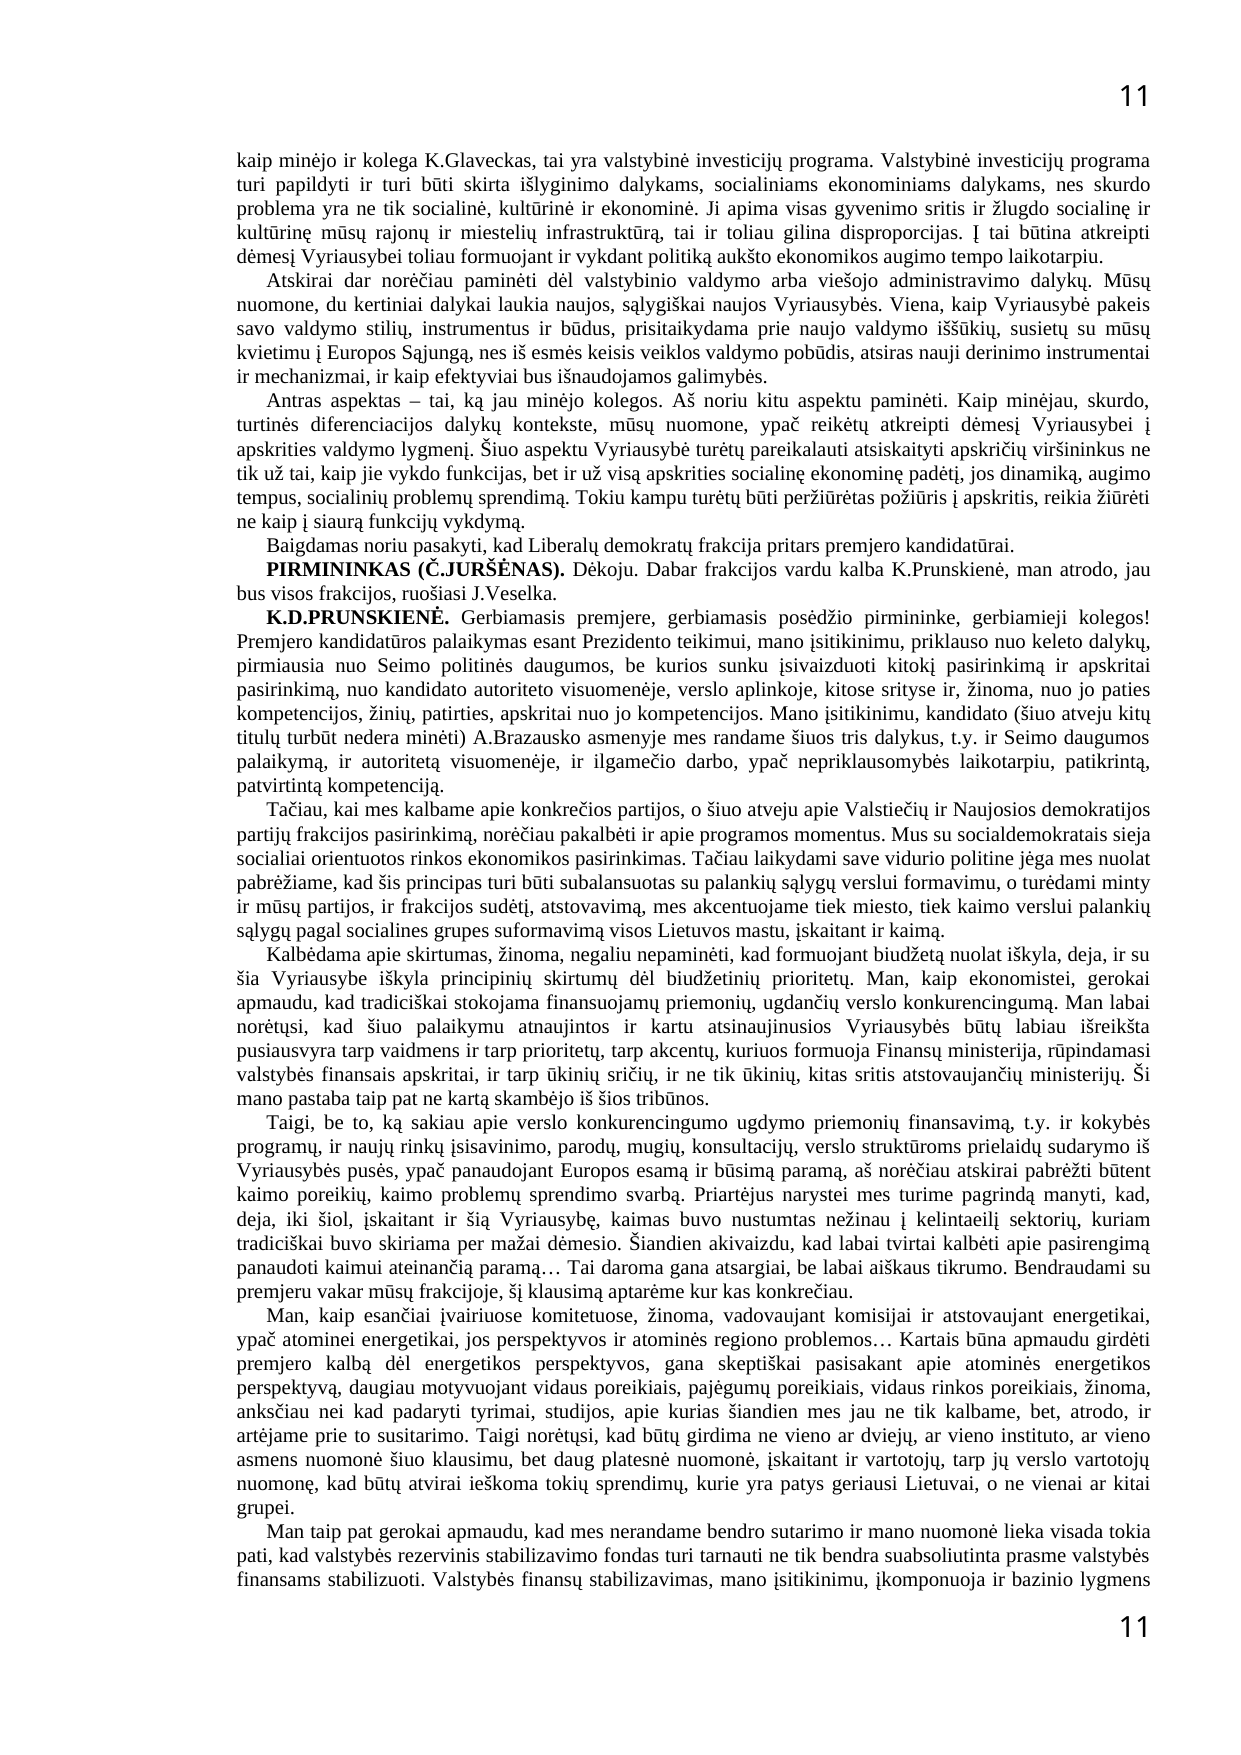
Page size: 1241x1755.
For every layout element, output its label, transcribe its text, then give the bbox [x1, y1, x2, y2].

text Man taip pat gerokai apmaudu, kad mes nerandame bendro sutarimo ir mano nuomonė lieka visada tokia pati, kad valstybės rezervinis stabilizavimo fondas turi tarnauti ne tik bendra suabsoliutinta prasme valstybės finansams stabilizuoti. Valstybės finansų stabilizavimas, mano įsitikinimu, įkomponuoja ir bazinio lygmens [236, 1519, 1152, 1591]
text Baigdamas noriu pasakyti, kad Liberalų demokratų frakcija pritars premjero kandidatūrai. [236, 533, 1152, 557]
text Antras aspektas – tai, ką jau minėjo kolegos. Aš noriu kitu aspektu paminėti. Kaip minėjau, skurdo, turtinės diferenciacijos dalykų kontekste, mūsų nuomone, ypač reikėtų atkreipti dėmesį Vyriausybei į apskrities valdymo lygmenį. Šiuo aspektu Vyriausybė turėtų pareikalauti atsiskaityti apskričių viršininkus ne tik už tai, kaip jie vykdo funkcijas, bet ir už visą apskrities socialinę ekonominę padėtį, jos dinamiką, augimo tempus, socialinių problemų sprendimą. Tokiu kampu turėtų būti peržiūrėtas požiūris į apskritis, reikia žiūrėti ne kaip į siaurą funkcijų vykdymą. [236, 388, 1152, 533]
text Atskirai dar norėčiau paminėti dėl valstybinio valdymo arba viešojo administravimo dalykų. Mūsų nuomone, du kertiniai dalykai laukia naujos, sąlygiškai naujos Vyriausybės. Viena, kaip Vyriausybė pakeis savo valdymo stilių, instrumentus ir būdus, prisitaikydama prie naujo valdymo iššūkių, susietų su mūsų kvietimu į Europos Sąjungą, nes iš esmės keisis veiklos valdymo pobūdis, atsiras nauji derinimo instrumentai ir mechanizmai, ir kaip efektyviai bus išnaudojamos galimybės. [236, 268, 1152, 388]
text K.D.PRUNSKIENĖ. Gerbiamasis premjere, gerbiamasis posėdžio pirmininke, gerbiamieji kolegos! Premjero kandidatūros palaikymas esant Prezidento teikimui, mano įsitikinimu, priklauso nuo keleto dalykų, pirmiausia nuo Seimo politinės daugumos, be kurios sunku įsivaizduoti kitokį pasirinkimą ir apskritai pasirinkimą, nuo kandidato autoriteto visuomenėje, verslo aplinkoje, kitose srityse ir, žinoma, nuo jo paties kompetencijos, žinių, patirties, apskritai nuo jo kompetencijos. Mano įsitikinimu, kandidato (šiuo atveju kitų titulų turbūt nedera minėti) A.Brazausko asmenyje mes randame šiuos tris dalykus, t.y. ir Seimo daugumos palaikymą, ir autoritetą visuomenėje, ir ilgamečio darbo, ypač nepriklausomybės laikotarpiu, patikrintą, patvirtintą kompetenciją. [236, 605, 1152, 797]
text PIRMININKAS (Č.JURŠĖNAS). Dėkoju. Dabar frakcijos vardu kalba K.Prunskienė, man atrodo, jau bus visos frakcijos, ruošiasi J.Veselka. [236, 557, 1152, 605]
text Man, kaip esančiai įvairiuose komitetuose, žinoma, vadovaujant komisijai ir atstovaujant energetikai, ypač atominei energetikai, jos perspektyvos ir atominės regiono problemos… Kartais būna apmaudu girdėti premjero kalbą dėl energetikos perspektyvos, gana skeptiškai pasisakant apie atominės energetikos perspektyvą, daugiau motyvuojant vidaus poreikiais, pajėgumų poreikiais, vidaus rinkos poreikiais, žinoma, anksčiau nei kad padaryti tyrimai, studijos, apie kurias šiandien mes jau ne tik kalbame, bet, atrodo, ir artėjame prie to susitarimo. Taigi norėtųsi, kad būtų girdima ne vieno ar dviejų, ar vieno instituto, ar vieno asmens nuomonė šiuo klausimu, bet daug platesnė nuomonė, įskaitant ir vartotojų, tarp jų verslo vartotojų nuomonę, kad būtų atvirai ieškoma tokių sprendimų, kurie yra patys geriausi Lietuvai, o ne vienai ar kitai grupei. [236, 1303, 1152, 1519]
text Taigi, be to, ką sakiau apie verslo konkurencingumo ugdymo priemonių finansavimą, t.y. ir kokybės programų, ir naujų rinkų įsisavinimo, parodų, mugių, konsultacijų, verslo struktūroms prielaidų sudarymo iš Vyriausybės pusės, ypač panaudojant Europos esamą ir būsimą paramą, aš norėčiau atskirai pabrėžti būtent kaimo poreikių, kaimo problemų sprendimo svarbą. Priartėjus narystei mes turime pagrindą manyti, kad, deja, iki šiol, įskaitant ir šią Vyriausybę, kaimas buvo nustumtas nežinau į kelintaeilį sektorių, kuriam tradiciškai buvo skiriama per mažai dėmesio. Šiandien akivaizdu, kad labai tvirtai kalbėti apie pasirengimą panaudoti kaimui ateinančią paramą… Tai daroma gana atsargiai, be labai aiškaus tikrumo. Bendraudami su premjeru vakar mūsų frakcijoje, šį klausimą aptarėme kur kas konkrečiau. [236, 1110, 1152, 1303]
text Tačiau, kai mes kalbame apie konkrečios partijos, o šiuo atveju apie Valstiečių ir Naujosios demokratijos partijų frakcijos pasirinkimą, norėčiau pakalbėti ir apie programos momentus. Mus su socialdemokratais sieja socialiai orientuotos rinkos ekonomikos pasirinkimas. Tačiau laikydami save vidurio politine jėga mes nuolat pabrėžiame, kad šis principas turi būti subalansuotas su palankių sąlygų verslui formavimu, o turėdami minty ir mūsų partijos, ir frakcijos sudėtį, atstovavimą, mes akcentuojame tiek miesto, tiek kaimo verslui palankių sąlygų pagal socialines grupes suformavimą visos Lietuvos mastu, įskaitant ir kaimą. [236, 797, 1152, 942]
text Kalbėdama apie skirtumas, žinoma, negaliu nepaminėti, kad formuojant biudžetą nuolat iškyla, deja, ir su šia Vyriausybe iškyla principinių skirtumų dėl biudžetinių prioritetų. Man, kaip ekonomistei, gerokai apmaudu, kad tradiciškai stokojama finansuojamų priemonių, ugdančių verslo konkurencingumą. Man labai norėtųsi, kad šiuo palaikymu atnaujintos ir kartu atsinaujinusios Vyriausybės būtų labiau išreikšta pusiausvyra tarp vaidmens ir tarp prioritetų, tarp akcentų, kuriuos formuoja Finansų ministerija, rūpindamasi valstybės finansais apskritai, ir tarp ūkinių sričių, ir ne tik ūkinių, kitas sritis atstovaujančių ministerijų. Ši mano pastaba taip pat ne kartą skambėjo iš šios tribūnos. [236, 942, 1152, 1110]
text kaip minėjo ir kolega K.Glaveckas, tai yra valstybinė investicijų programa. Valstybinė investicijų programa turi papildyti ir turi būti skirta išlyginimo dalykams, socialiniams ekonominiams dalykams, nes skurdo problema yra ne tik socialinė, kultūrinė ir ekonominė. Ji apima visas gyvenimo sritis ir žlugdo socialinę ir kultūrinę mūsų rajonų ir miestelių infrastruktūrą, tai ir toliau gilina disproporcijas. Į tai būtina atkreipti dėmesį Vyriausybei toliau formuojant ir vykdant politiką aukšto ekonomikos augimo tempo laikotarpiu. [236, 148, 1152, 268]
